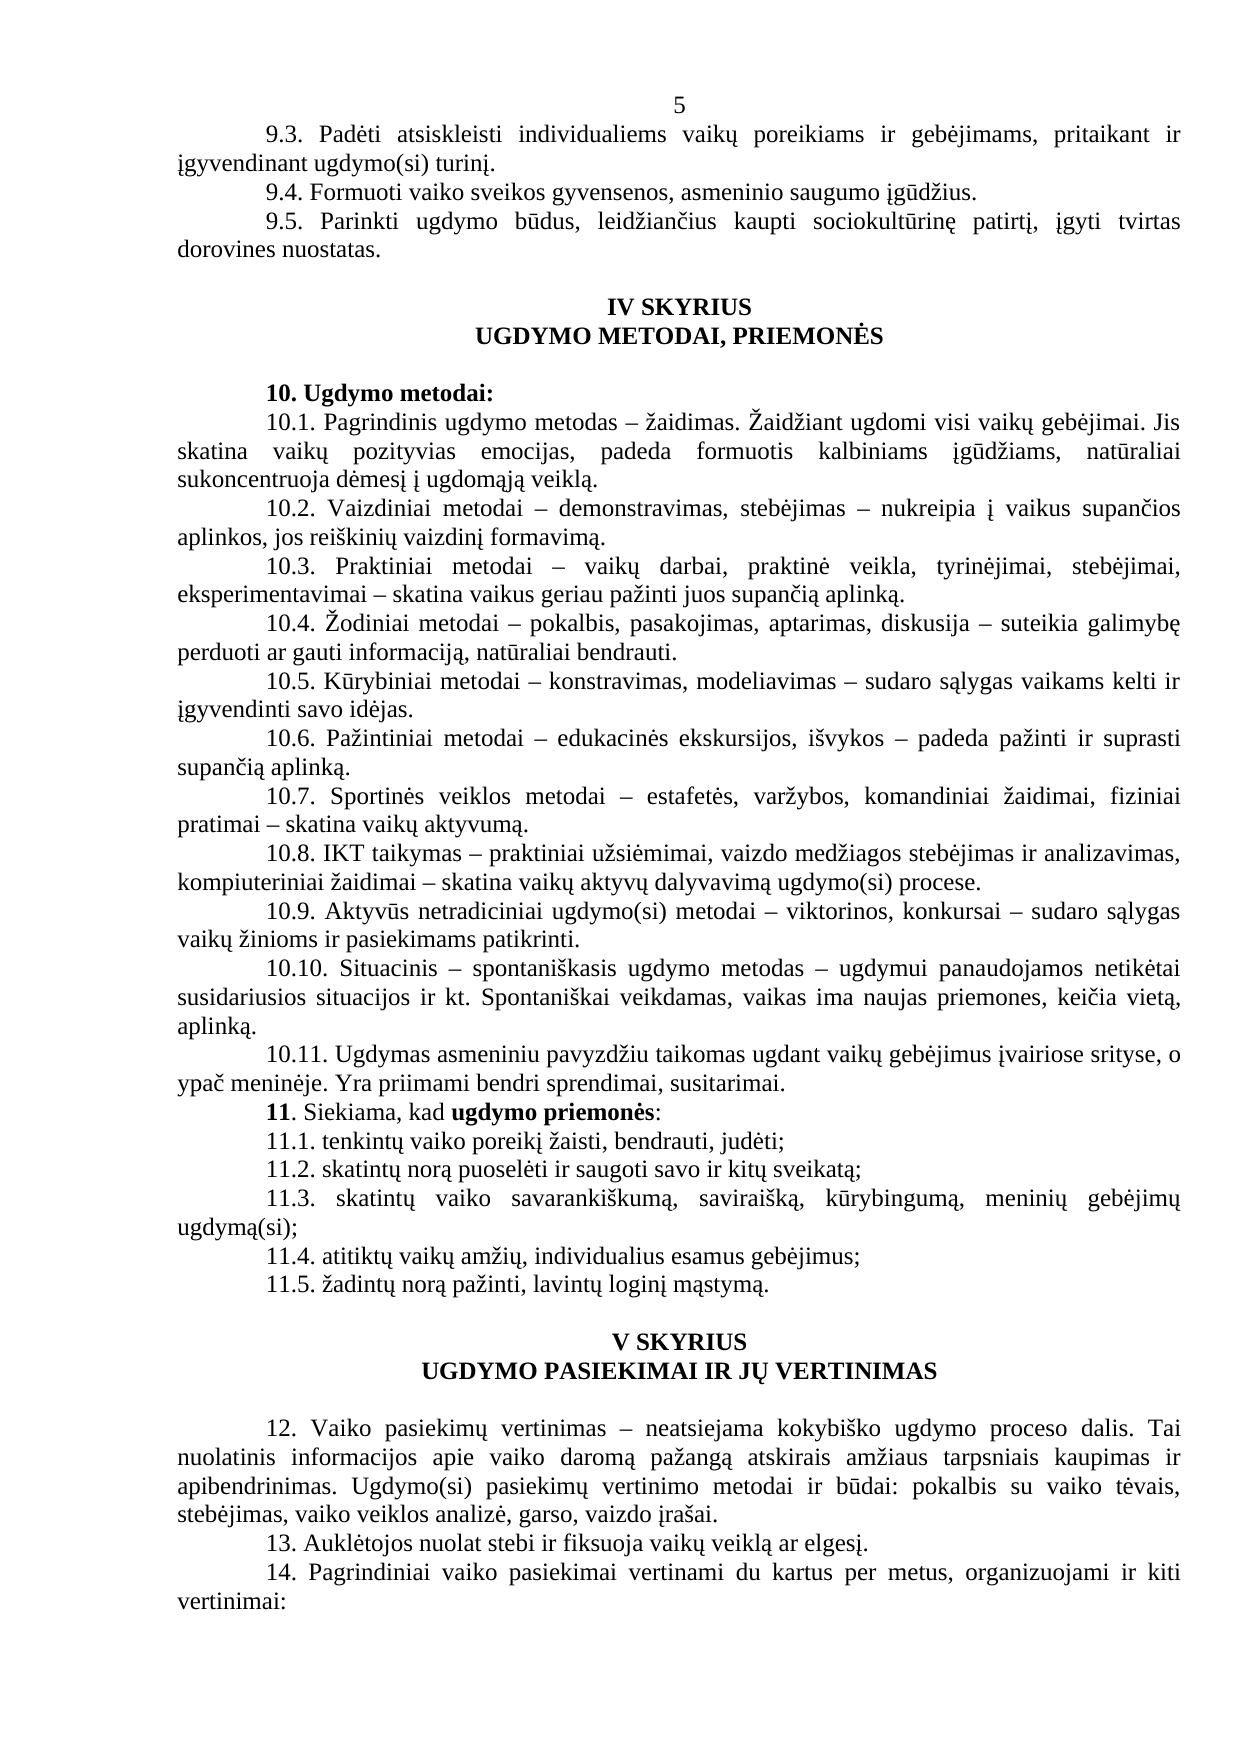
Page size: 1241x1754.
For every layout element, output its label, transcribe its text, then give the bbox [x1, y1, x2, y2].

text 10.6. Pažintiniai metodai – edukacinės ekskursijos, išvykos – padeda pažinti ir suprasti supančią aplinką. [177, 723, 1182, 781]
text UGDYMO PASIEKIMAI IR JŲ VERTINIMAS [177, 1356, 1182, 1384]
text 10.7. Sportinės veiklos metodai – estafetės, varžybos, komandiniai žaidimai, fiziniai pratimai – skatina vaikų aktyvumą. [177, 781, 1182, 838]
text 11.5. žadintų norą pažinti, lavintų loginį mąstymą. [177, 1269, 1182, 1298]
text 13. Auklėtojos nuolat stebi ir fiksuoja vaikų veiklą ar elgesį. [177, 1528, 1182, 1557]
text 10.1. Pagrindinis ugdymo metodas – žaidimas. Žaidžiant ugdomi visi vaikų gebėjimai. Jis skatina vaikų pozityvias emocijas, padeda formuotis kalbiniams įgūdžiams, natūraliai sukoncentruoja dėmesį į ugdomąją veiklą. [177, 407, 1182, 493]
text V SKYRIUS [177, 1327, 1182, 1356]
text 11.3. skatintų vaiko savarankiškumą, saviraišką, kūrybingumą, meninių gebėjimų ugdymą(si); [177, 1183, 1182, 1241]
text 10.10. Situacinis – spontaniškasis ugdymo metodas – ugdymui panaudojamos netikėtai susidariusios situacijos ir kt. Spontaniškai veikdamas, vaikas ima naujas priemones, keičia vietą, aplinką. [177, 953, 1182, 1039]
text 14. Pagrindiniai vaiko pasiekimai vertinami du kartus per metus, organizuojami ir kiti vertinimai: [177, 1557, 1182, 1614]
text 11.2. skatintų norą puoselėti ir saugoti savo ir kitų sveikatą; [177, 1154, 1182, 1183]
text 10.11. Ugdymas asmeniniu pavyzdžiu taikomas ugdant vaikų gebėjimus įvairiose srityse, o ypač meninėje. Yra priimami bendri sprendimai, susitarimai. [177, 1039, 1182, 1097]
text UGDYMO METODAI, PRIEMONĖS [177, 321, 1182, 349]
text 10.5. Kūrybiniai metodai – konstravimas, modeliavimas – sudaro sąlygas vaikams kelti ir įgyvendinti savo idėjas. [177, 666, 1182, 723]
text 10.8. IKT taikymas – praktiniai užsiėmimai, vaizdo medžiagos stebėjimas ir analizavimas, kompiuteriniai žaidimai – skatina vaikų aktyvų dalyvavimą ugdymo(si) procese. [177, 838, 1182, 896]
text 9.4. Formuoti vaiko sveikos gyvensenos, asmeninio saugumo įgūdžius. [177, 177, 1182, 206]
text 10.9. Aktyvūs netradiciniai ugdymo(si) metodai – viktorinos, konkursai – sudaro sąlygas vaikų žinioms ir pasiekimams patikrinti. [177, 896, 1182, 953]
text 10.3. Praktiniai metodai – vaikų darbai, praktinė veikla, tyrinėjimai, stebėjimai, eksperimentavimai – skatina vaikus geriau pažinti juos supančią aplinką. [177, 551, 1182, 608]
text 10.4. Žodiniai metodai – pokalbis, pasakojimas, aptarimas, diskusija – suteikia galimybę perduoti ar gauti informaciją, natūraliai bendrauti. [177, 608, 1182, 666]
text 9.3. Padėti atsiskleisti individualiems vaikų poreikiams ir gebėjimams, pritaikant ir įgyvendinant ugdymo(si) turinį. [177, 119, 1182, 177]
text 11. Siekiama, kad ugdymo priemonės: [177, 1097, 1182, 1126]
text 11.4. atitiktų vaikų amžių, individualius esamus gebėjimus; [177, 1241, 1182, 1269]
text 9.5. Parinkti ugdymo būdus, leidžiančius kaupti sociokultūrinę patirtį, įgyti tvirtas dorovines nuostatas. [177, 206, 1182, 263]
text IV SKYRIUS [177, 292, 1182, 321]
text 12. Vaiko pasiekimų vertinimas – neatsiejama kokybiško ugdymo proceso dalis. Tai nuolatinis informacijos apie vaiko daromą pažangą atskirais amžiaus tarpsniais kaupimas ir apibendrinimas. Ugdymo(si) pasiekimų vertinimo metodai ir būdai: pokalbis su vaiko tėvais, stebėjimas, vaiko veiklos analizė, garso, vaizdo įrašai. [177, 1413, 1182, 1528]
text 11.1. tenkintų vaiko poreikį žaisti, bendrauti, judėti; [177, 1126, 1182, 1154]
text 10.2. Vaizdiniai metodai – demonstravimas, stebėjimas – nukreipia į vaikus supančios aplinkos, jos reiškinių vaizdinį formavimą. [177, 493, 1182, 551]
text 10. Ugdymo metodai: [177, 378, 1182, 407]
